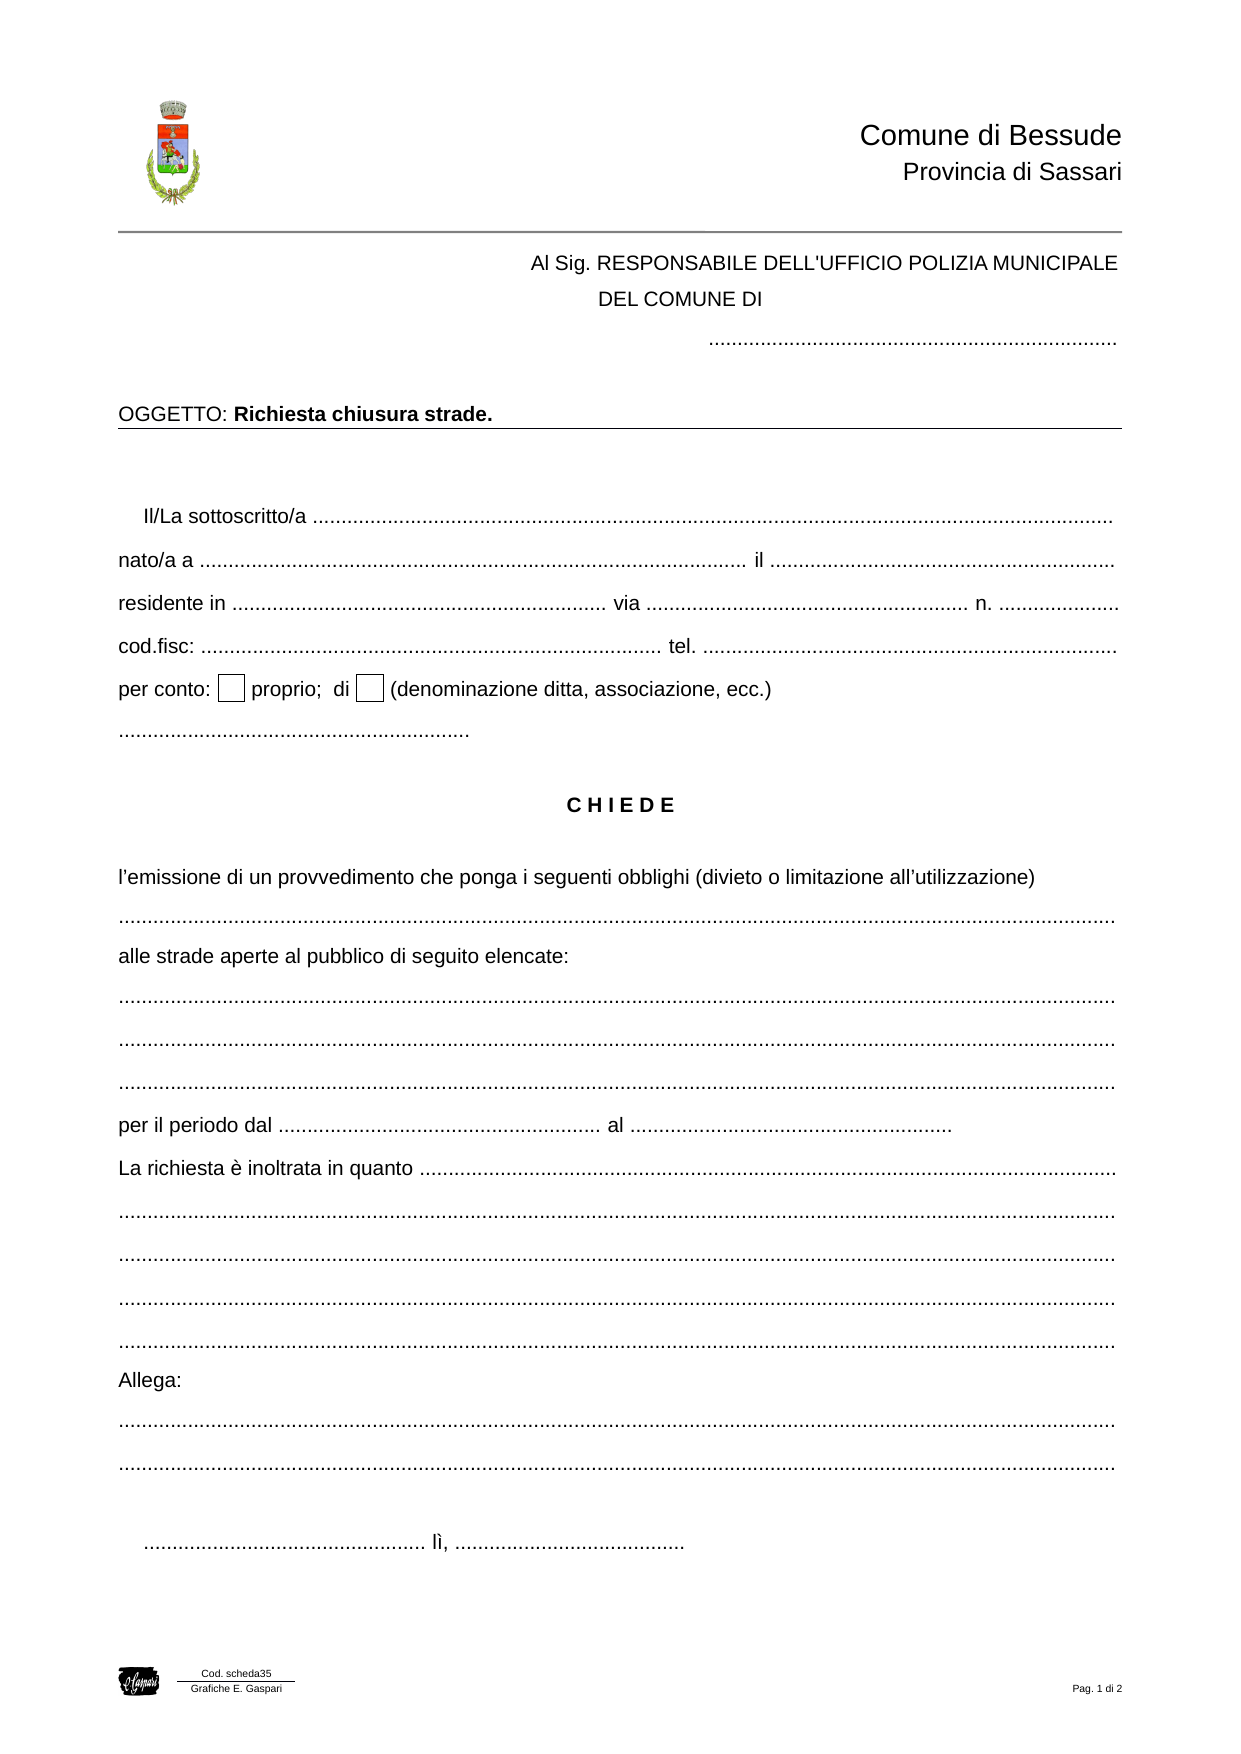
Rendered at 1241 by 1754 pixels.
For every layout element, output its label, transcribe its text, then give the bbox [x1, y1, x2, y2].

text ............................................................................................................................................................................. [118, 1023, 1122, 1052]
text ............................................................................................................................................................................. [118, 1238, 1122, 1267]
text per il periodo dal ........................................................ al ........................................................ [118, 1109, 1122, 1138]
text ............................................................................................................................................................................. [118, 1282, 1122, 1310]
text ............................................................................................................................................................................. [118, 1195, 1122, 1224]
text l’emissione di un provvedimento che ponga i seguenti obblighi (divieto o limitazione all’utilizzazione) ............................................................................................................................................................................. [118, 865, 1122, 929]
text ............................................................................................................................................................................. [118, 1404, 1122, 1432]
text ............................................................................................................................................................................. [118, 980, 1122, 1008]
text ............................................................................................................................................................................. [118, 1066, 1122, 1095]
text ....................................................................... [708, 322, 1122, 351]
text nato/a a ............................................................................................... il ............................................................ [118, 544, 1122, 572]
text ............................................................................................................................................................................. [118, 1447, 1122, 1476]
text OGGETTO: Richiesta chiusura strade. [118, 402, 1122, 428]
text Comune di Bessude [224, 118, 1122, 152]
text residente in ................................................................. via ........................................................ n. ..................... [118, 587, 1122, 616]
text DEL COMUNE DI [598, 287, 1122, 311]
text La richiesta è inoltrata in quanto ......................................................................................................................... [118, 1152, 1122, 1181]
text Al Sig. RESPONSABILE DELL'UFFICIO POLIZIA MUNICIPALE [531, 251, 1122, 274]
picture [118, 1666, 160, 1696]
text ................................................. lì, ........................................ [143, 1526, 1122, 1555]
picture [122, 87, 224, 219]
text Allega: [118, 1368, 1122, 1392]
text ............................................................................................................................................................................. [118, 1325, 1122, 1353]
text C H I E D E [118, 793, 1122, 817]
text per conto: proprio; di (denominazione ditta, associazione, ecc.) ............................................................. [118, 673, 1122, 742]
text Provincia di Sassari [224, 157, 1122, 185]
text Il/La sottoscritto/a ........................................................................................................................................... [118, 501, 1122, 529]
text cod.fisc: ................................................................................ tel. ........................................................................ [118, 630, 1122, 659]
text alle strade aperte al pubblico di seguito elencate: [118, 944, 1122, 968]
